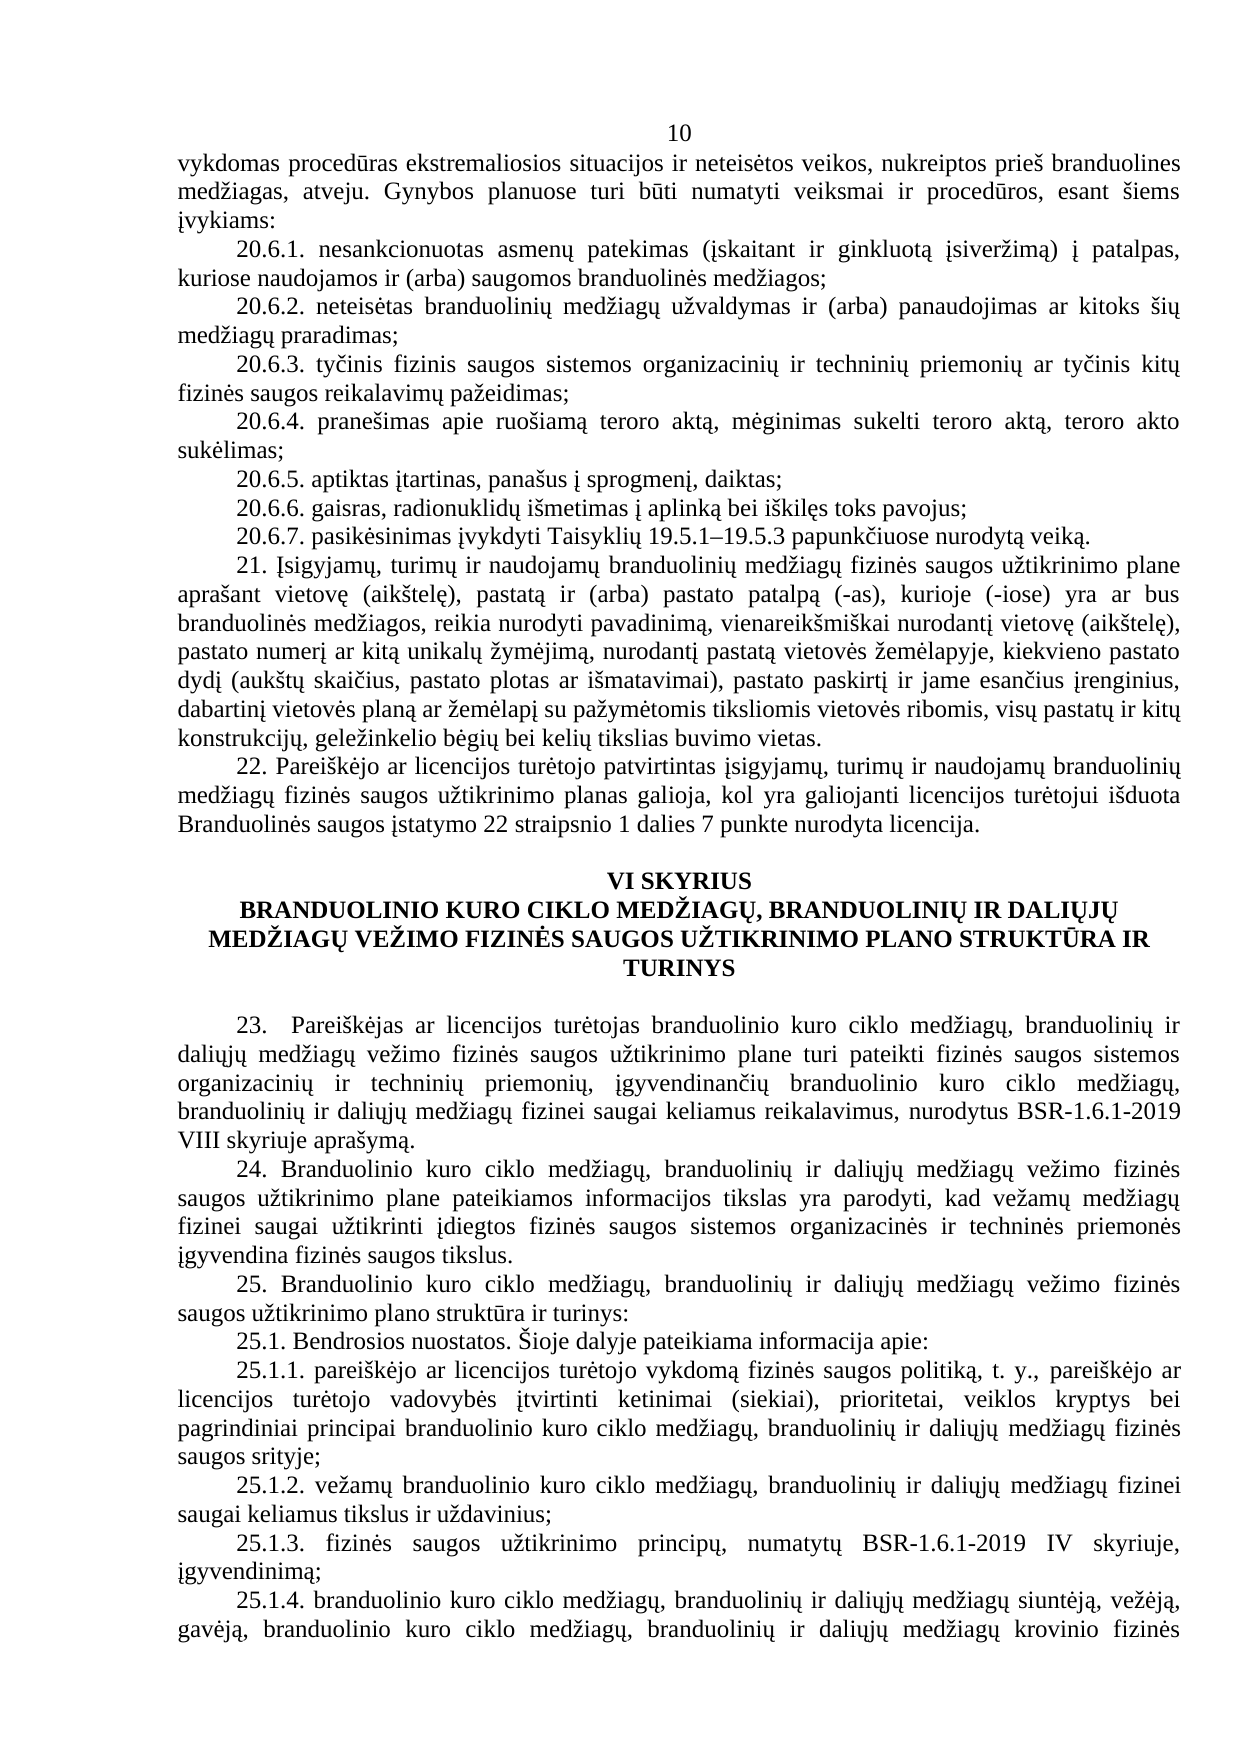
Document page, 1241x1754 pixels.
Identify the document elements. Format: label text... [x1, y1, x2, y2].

text 20.6.3. tyčinis fizinis saugos sistemos organizacinių ir techninių priemonių ar tyčinis kitų fizinės saugos reikalavimų pažeidimas; [177, 349, 1181, 406]
text 21. Įsigyjamų, turimų ir naudojamų branduolinių medžiagų fizinės saugos užtikrinimo plane aprašant vietovę (aikštelę), pastatą ir (arba) pastato patalpą (-as), kurioje (-iose) yra ar bus branduolinės medžiagos, reikia nurodyti pavadinimą, vienareikšmiškai nurodantį vietovę (aikštelę), pastato numerį ar kitą unikalų žymėjimą, nurodantį pastatą vietovės žemėlapyje, kiekvieno pastato dydį (aukštų skaičius, pastato plotas ar išmatavimai), pastato paskirtį ir jame esančius įrenginius, dabartinį vietovės planą ar žemėlapį su pažymėtomis tiksliomis vietovės ribomis, visų pastatų ir kitų konstrukcijų, geležinkelio bėgių bei kelių tikslias buvimo vietas. [177, 550, 1181, 751]
text 25. Branduolinio kuro ciklo medžiagų, branduolinių ir daliųjų medžiagų vežimo fizinės saugos užtikrinimo plano struktūra ir turinys: [177, 1269, 1181, 1326]
text 20.6.1. nesankcionuotas asmenų patekimas (įskaitant ir ginkluotą įsiveržimą) į patalpas, kuriose naudojamos ir (arba) saugomos branduolinės medžiagos; [177, 234, 1181, 291]
text 25.1.1. pareiškėjo ar licencijos turėtojo vykdomą fizinės saugos politiką, t. y., pareiškėjo ar licencijos turėtojo vadovybės įtvirtinti ketinimai (siekiai), prioritetai, veiklos kryptys bei pagrindiniai principai branduolinio kuro ciklo medžiagų, branduolinių ir daliųjų medžiagų fizinės saugos srityje; [177, 1355, 1181, 1470]
text 25.1. Bendrosios nuostatos. Šioje dalyje pateikiama informacija apie: [177, 1326, 1181, 1355]
text 23. Pareiškėjas ar licencijos turėtojas branduolinio kuro ciklo medžiagų, branduolinių ir daliųjų medžiagų vežimo fizinės saugos užtikrinimo plane turi pateikti fizinės saugos sistemos organizacinių ir techninių priemonių, įgyvendinančių branduolinio kuro ciklo medžiagų, branduolinių ir daliųjų medžiagų fizinei saugai keliamus reikalavimus, nurodytus BSR-1.6.1-2019 VIII skyriuje aprašymą. [177, 1010, 1181, 1154]
text 20.6.5. aptiktas įtartinas, panašus į sprogmenį, daiktas; [177, 464, 1181, 493]
text 22. Pareiškėjo ar licencijos turėtojo patvirtintas įsigyjamų, turimų ir naudojamų branduolinių medžiagų fizinės saugos užtikrinimo planas galioja, kol yra galiojanti licencijos turėtojui išduota Branduolinės saugos įstatymo 22 straipsnio 1 dalies 7 punkte nurodyta licencija. [177, 751, 1181, 838]
text 20.6.6. gaisras, radionuklidų išmetimas į aplinką bei iškilęs toks pavojus; [177, 493, 1181, 521]
text 20.6.2. neteisėtas branduolinių medžiagų užvaldymas ir (arba) panaudojimas ar kitoks šių medžiagų praradimas; [177, 291, 1181, 349]
text VI skyrius [177, 866, 1181, 895]
text 25.1.4. branduolinio kuro ciklo medžiagų, branduolinių ir daliųjų medžiagų siuntėją, vežėją, gavėją, branduolinio kuro ciklo medžiagų, branduolinių ir daliųjų medžiagų krovinio fizinės [177, 1585, 1181, 1643]
text vykdomas procedūras ekstremaliosios situacijos ir neteisėtos veikos, nukreiptos prieš branduolines medžiagas, atveju. Gynybos planuose turi būti numatyti veiksmai ir procedūros, esant šiems įvykiams: [177, 148, 1181, 234]
text branduolinio kuro ciklo medžiagų, branduolinių ir daliųjų MEDŽIAGŲ VEŽIMO FIZINĖS SAUGOS UŽTIKRINIMO PLANO STRUKTŪRA IR TURINYS [177, 895, 1181, 981]
text 25.1.2. vežamų branduolinio kuro ciklo medžiagų, branduolinių ir daliųjų medžiagų fizinei saugai keliamus tikslus ir uždavinius; [177, 1470, 1181, 1528]
text 20.6.4. pranešimas apie ruošiamą teroro aktą, mėginimas sukelti teroro aktą, teroro akto sukėlimas; [177, 406, 1181, 464]
text 25.1.3. fizinės saugos užtikrinimo principų, numatytų BSR-1.6.1-2019 IV skyriuje, įgyvendinimą; [177, 1528, 1181, 1585]
text 20.6.7. pasikėsinimas įvykdyti Taisyklių 19.5.1–19.5.3 papunkčiuose nurodytą veiką. [177, 521, 1181, 550]
text 24. Branduolinio kuro ciklo medžiagų, branduolinių ir daliųjų medžiagų vežimo fizinės saugos užtikrinimo plane pateikiamos informacijos tikslas yra parodyti, kad vežamų medžiagų fizinei saugai užtikrinti įdiegtos fizinės saugos sistemos organizacinės ir techninės priemonės įgyvendina fizinės saugos tikslus. [177, 1154, 1181, 1269]
